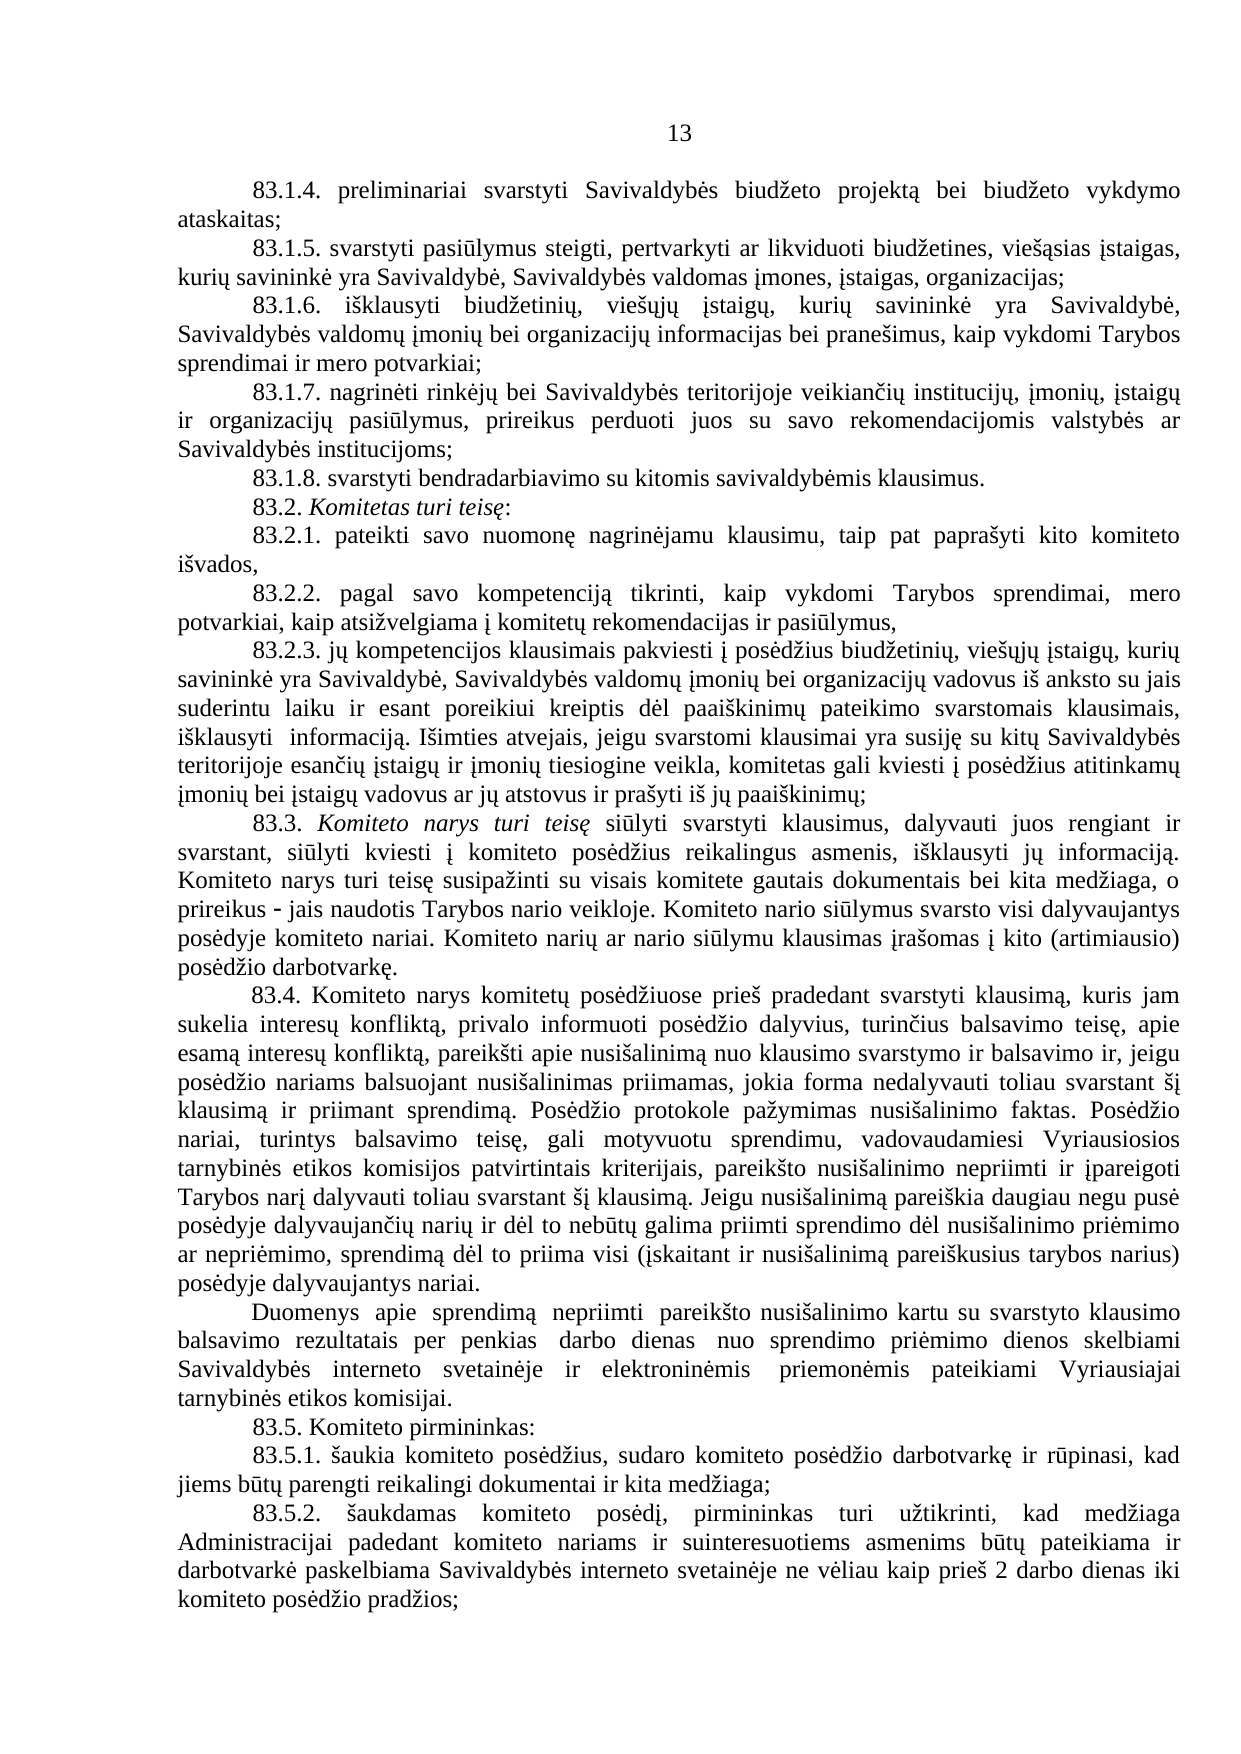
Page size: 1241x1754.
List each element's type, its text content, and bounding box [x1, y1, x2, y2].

text 83.2.1. pateikti savo nuomonę nagrinėjamu klausimu, taip pat paprašyti kito komiteto išvados, [177, 521, 1181, 578]
text 83.1.5. svarstyti pasiūlymus steigti, pertvarkyti ar likviduoti biudžetines, viešąsias įstaigas, kurių savininkė yra Savivaldybė, Savivaldybės valdomas įmones, įstaigas, organizacijas; [177, 233, 1181, 291]
text Duomenys apie sprendimą nepriimti pareikšto nusišalinimo kartu su svarstyto klausimo balsavimo rezultatais per penkias darbo dienas nuo sprendimo priėmimo dienos skelbiami Savivaldybės interneto svetainėje ir elektroninėmis priemonėmis pateikiami Vyriausiajai tarnybinės etikos komisijai. [177, 1297, 1181, 1412]
text 83.2.2. pagal savo kompetenciją tikrinti, kaip vykdomi Tarybos sprendimai, mero potvarkiai, kaip atsižvelgiama į komitetų rekomendacijas ir pasiūlymus, [177, 578, 1181, 636]
text 83.1.7. nagrinėti rinkėjų bei Savivaldybės teritorijoje veikiančių institucijų, įmonių, įstaigų ir organizacijų pasiūlymus, prireikus perduoti juos su savo rekomendacijomis valstybės ar Savivaldybės institucijoms; [177, 377, 1181, 463]
text 83.5. Komiteto pirmininkas: [177, 1412, 1181, 1441]
text 83.1.8. svarstyti bendradarbiavimo su kitomis savivaldybėmis klausimus. [177, 463, 1181, 492]
text 83.5.2. šaukdamas komiteto posėdį, pirmininkas turi užtikrinti, kad medžiaga Administracijai padedant komiteto nariams ir suinteresuotiems asmenims būtų pateikiama ir darbotvarkė paskelbiama Savivaldybės interneto svetainėje ne vėliau kaip prieš 2 darbo dienas iki komiteto posėdžio pradžios; [177, 1498, 1181, 1613]
text 83.2. Komitetas turi teisę: [177, 492, 1181, 521]
text 83.1.4. preliminariai svarstyti Savivaldybės biudžeto projektą bei biudžeto vykdymo ataskaitas; [177, 176, 1181, 233]
text 83.5.1. šaukia komiteto posėdžius, sudaro komiteto posėdžio darbotvarkę ir rūpinasi, kad jiems būtų parengti reikalingi dokumentai ir kita medžiaga; [177, 1441, 1181, 1498]
text 83.2.3. jų kompetencijos klausimais pakviesti į posėdžius biudžetinių, viešųjų įstaigų, kurių savininkė yra Savivaldybė, Savivaldybės valdomų įmonių bei organizacijų vadovus iš anksto su jais suderintu laiku ir esant poreikiui kreiptis dėl paaiškinimų pateikimo svarstomais klausimais, išklausyti informaciją. Išimties atvejais, jeigu svarstomi klausimai yra susiję su kitų Savivaldybės teritorijoje esančių įstaigų ir įmonių tiesiogine veikla, komitetas gali kviesti į posėdžius atitinkamų įmonių bei įstaigų vadovus ar jų atstovus ir prašyti iš jų paaiškinimų; [177, 636, 1181, 808]
text 83.1.6. išklausyti biudžetinių, viešųjų įstaigų, kurių savininkė yra Savivaldybė, Savivaldybės valdomų įmonių bei organizacijų informacijas bei pranešimus, kaip vykdomi Tarybos sprendimai ir mero potvarkiai; [177, 291, 1181, 377]
text 83.3. Komiteto narys turi teisę siūlyti svarstyti klausimus, dalyvauti juos rengiant ir svarstant, siūlyti kviesti į komiteto posėdžius reikalingus asmenis, išklausyti jų informaciją. Komiteto narys turi teisę susipažinti su visais komitete gautais dokumentais bei kita medžiaga, o prireikus - jais naudotis Tarybos nario veikloje. Komiteto nario siūlymus svarsto visi dalyvaujantys posėdyje komiteto nariai. Komiteto narių ar nario siūlymu klausimas įrašomas į kito (artimiausio) posėdžio darbotvarkę. [177, 808, 1181, 981]
text 83.4. Komiteto narys komitetų posėdžiuose prieš pradedant svarstyti klausimą, kuris jam sukelia interesų konfliktą, privalo informuoti posėdžio dalyvius, turinčius balsavimo teisę, apie esamą interesų konfliktą, pareikšti apie nusišalinimą nuo klausimo svarstymo ir balsavimo ir, jeigu posėdžio nariams balsuojant nusišalinimas priimamas, jokia forma nedalyvauti toliau svarstant šį klausimą ir priimant sprendimą. Posėdžio protokole pažymimas nusišalinimo faktas. Posėdžio nariai, turintys balsavimo teisę, gali motyvuotu sprendimu, vadovaudamiesi Vyriausiosios tarnybinės etikos komisijos patvirtintais kriterijais, pareikšto nusišalinimo nepriimti ir įpareigoti Tarybos narį dalyvauti toliau svarstant šį klausimą. Jeigu nusišalinimą pareiškia daugiau negu pusė posėdyje dalyvaujančių narių ir dėl to nebūtų galima priimti sprendimo dėl nusišalinimo priėmimo ar nepriėmimo, sprendimą dėl to priima visi (įskaitant ir nusišalinimą pareiškusius tarybos narius) posėdyje dalyvaujantys nariai. [177, 981, 1181, 1297]
